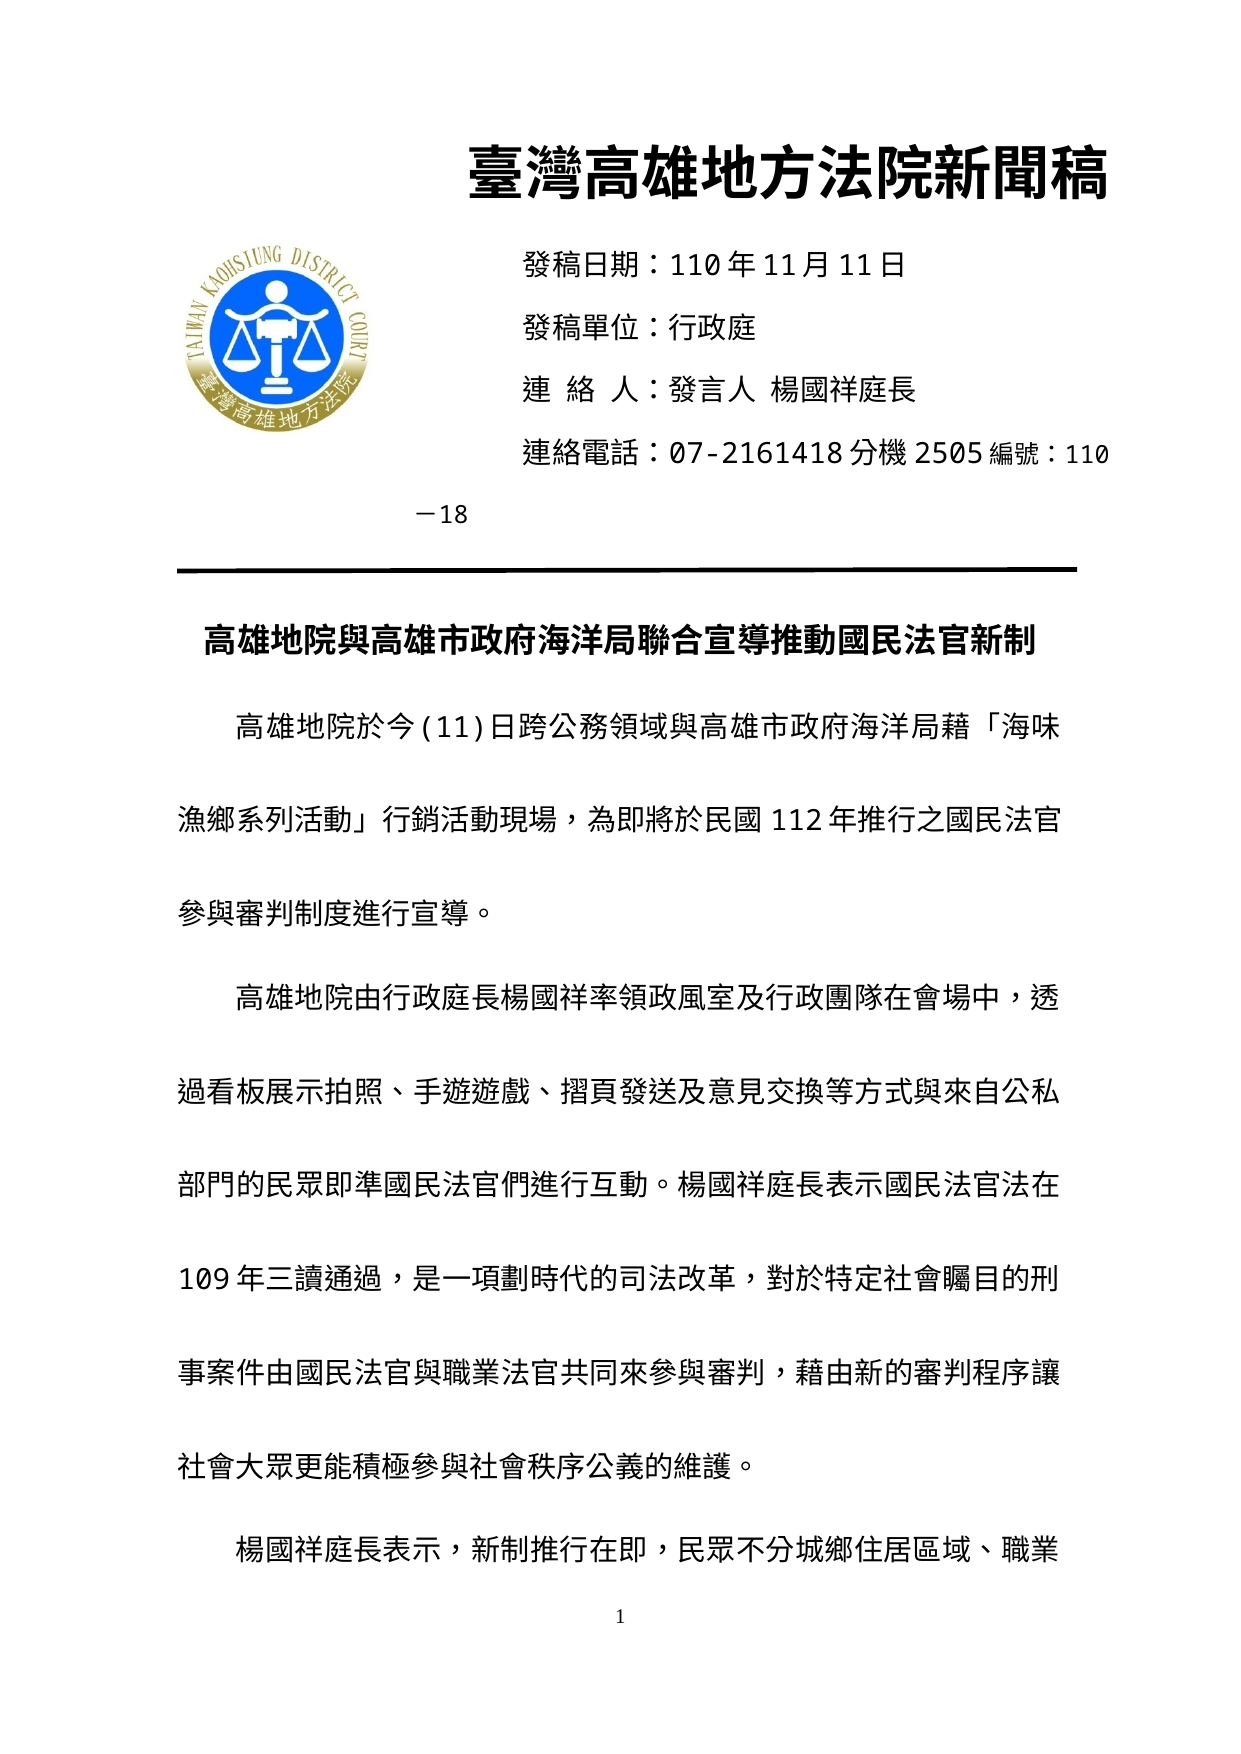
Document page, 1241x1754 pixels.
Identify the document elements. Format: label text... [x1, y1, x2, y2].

table_header 臺灣高雄地方法院新聞稿 發稿日期：110年11月11日 發稿單位：行政庭 連 絡 人：發言人 楊國祥庭長 連絡電話：07-2161418分機2505編號：110－18 [410, 96, 1120, 534]
text 高雄地院由行政庭長楊國祥率領政風室及行政團隊在會場中，透過看板展示拍照、手遊遊戲、摺頁發送及意見交換等方式與來自公私部門的民眾即準國民法官們進行互動。楊國祥庭長表示國民法官法在109年三讀通過，是一項劃時代的司法改革，對於特定社會矚目的刑事案件由國民法官與職業法官共同來參與審判，藉由新的審判程序讓社會大眾更能積極參與社會秩序公義的維護。 [177, 954, 1063, 1485]
text 楊國祥庭長表示，新制推行在即，民眾不分城鄉住居區域、職業 [177, 1506, 1063, 1569]
table_header [161, 96, 410, 534]
text 高雄地院於今(11)日跨公務領域與高雄市政府海洋局藉「海味漁鄉系列活動」行銷活動現場，為即將於民國112年推行之國民法官參與審判制度進行宣導。 [177, 683, 1063, 933]
text 高雄地院與高雄市政府海洋局聯合宣導推動國民法官新制 [177, 596, 1063, 659]
